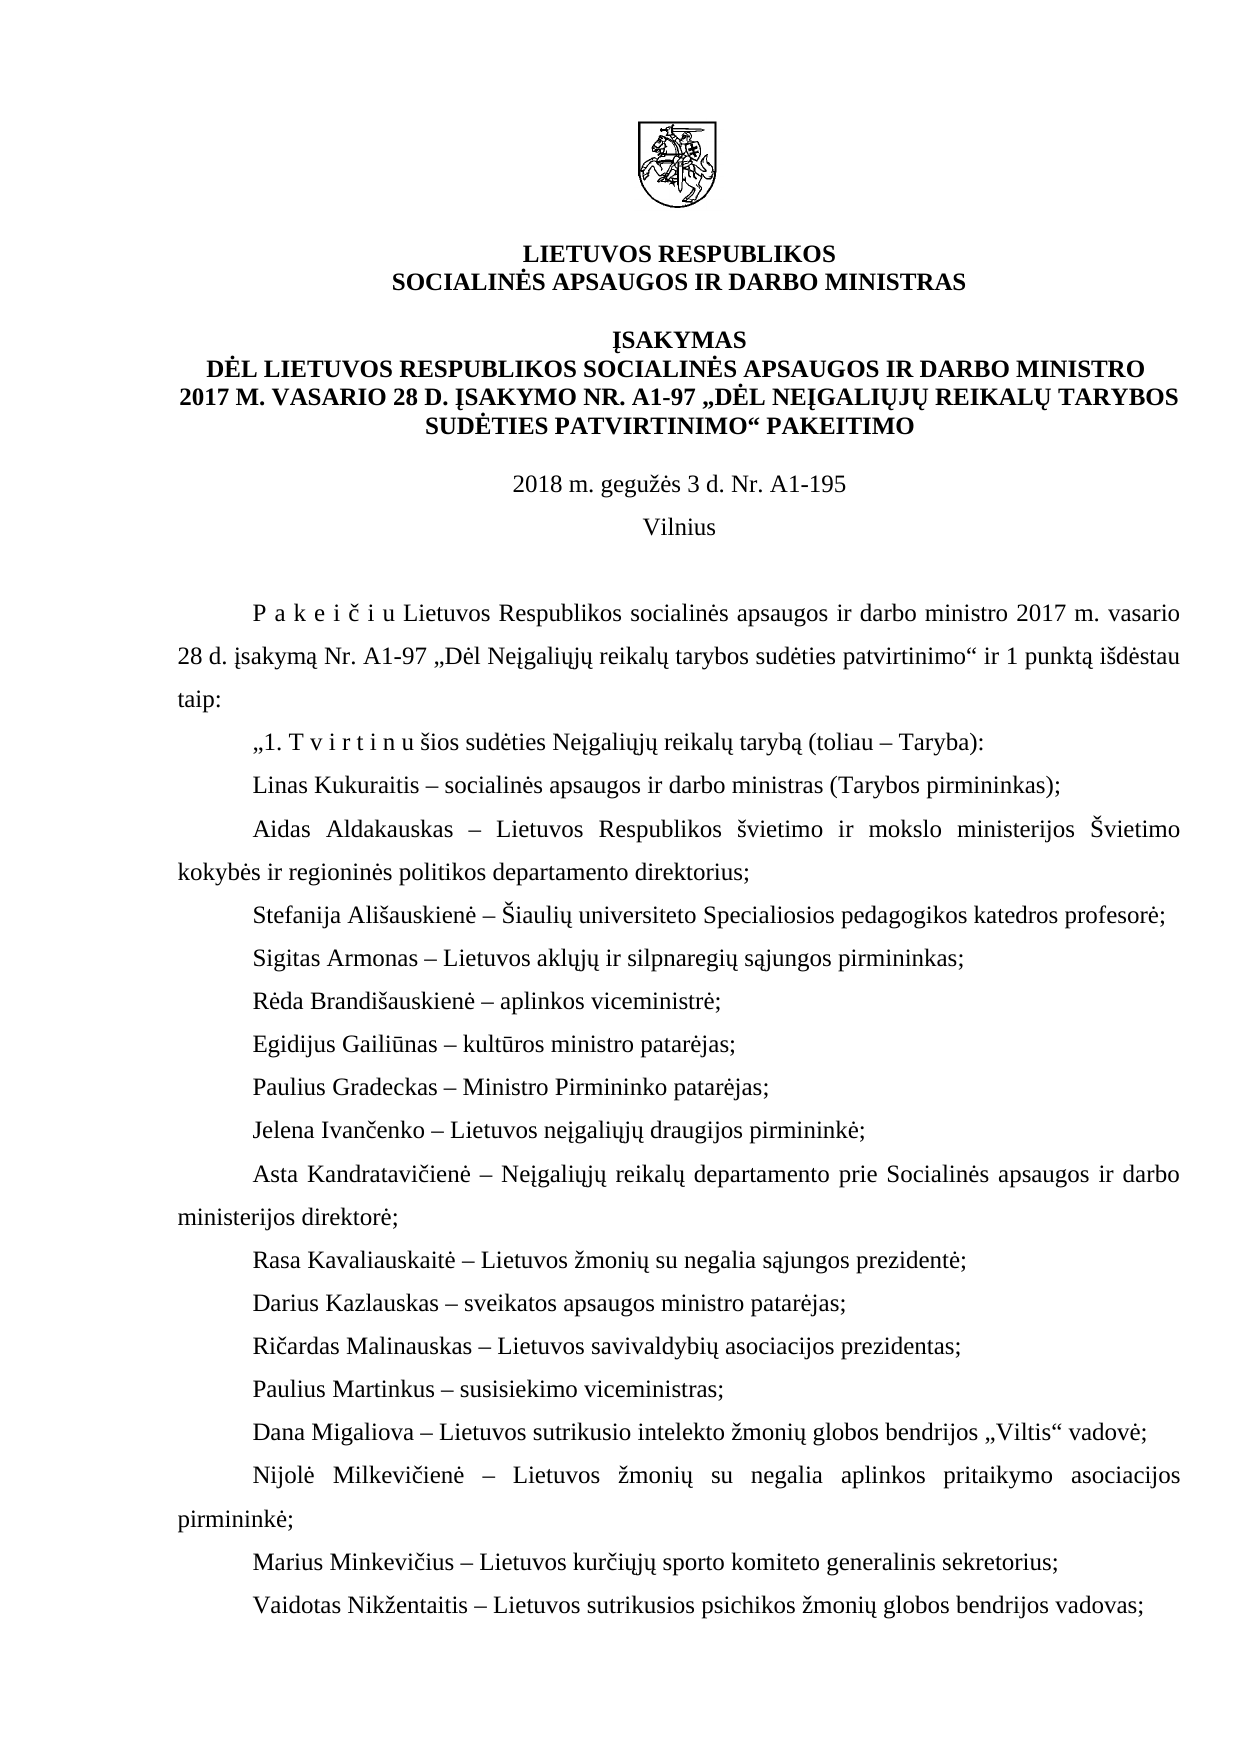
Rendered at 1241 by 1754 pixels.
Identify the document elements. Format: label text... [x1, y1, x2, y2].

text Dana Migaliova – Lietuvos sutrikusio intelekto žmonių globos bendrijos „Viltis“ vadovė; [177, 1417, 1181, 1446]
text Rasa Kavaliauskaitė – Lietuvos žmonių su negalia sąjungos prezidentė; [177, 1245, 1181, 1274]
text Jelena Ivančenko – Lietuvos neįgaliųjų draugijos pirmininkė; [177, 1116, 1181, 1144]
text Egidijus Gailiūnas – kultūros ministro patarėjas; [177, 1029, 1181, 1058]
text Asta Kandratavičienė – Neįgaliųjų reikalų departamento prie Socialinės apsaugos ir darbo ministerijos direktorė; [177, 1159, 1181, 1231]
text 2017 M. VASARIO 28 D. ĮSAKYMO NR. A1-97 „DĖL NEĮGALIŲJŲ REIKALŲ TARYBOS SUDĖTIES PATVIRTINIMO“ PAKEITIMO [177, 382, 1181, 440]
text Vilnius [177, 512, 1181, 541]
text „1. T v i r t i n u šios sudėties Neįgaliųjų reikalų tarybą (toliau – Taryba): [177, 727, 1181, 756]
text Paulius Martinkus – susisiekimo viceministras; [177, 1374, 1181, 1403]
text Aidas Aldakauskas – Lietuvos Respublikos švietimo ir mokslo ministerijos Švietimo kokybės ir regioninės politikos departamento direktorius; [177, 814, 1181, 886]
text ĮSAKYMAS [177, 325, 1181, 354]
text Paulius Gradeckas – Ministro Pirmininko patarėjas; [177, 1072, 1181, 1101]
text Darius Kazlauskas – sveikatos apsaugos ministro patarėjas; [177, 1288, 1181, 1317]
text Vaidotas Nikžentaitis – Lietuvos sutrikusios psichikos žmonių globos bendrijos vadovas; [177, 1590, 1181, 1619]
text Ričardas Malinauskas – Lietuvos savivaldybių asociacijos prezidentas; [177, 1331, 1181, 1360]
text Marius Minkevičius – Lietuvos kurčiųjų sporto komiteto generalinis sekretorius; [177, 1547, 1181, 1576]
text Linas Kukuraitis – socialinės apsaugos ir darbo ministras (Tarybos pirmininkas); [177, 771, 1181, 799]
text P a k e i č i u Lietuvos Respublikos socialinės apsaugos ir darbo ministro 2017 m. vasario 28 d. įsakymą Nr. A1-97 „Dėl Neįgaliųjų reikalų tarybos sudėties patvirtinimo“ ir 1 punktą išdėstau taip: [177, 598, 1181, 713]
text 2018 m. gegužės 3 d. Nr. A1-195 [177, 469, 1181, 497]
text LIETUVOS RESPUBLIKOS [177, 239, 1181, 267]
text Rėda Brandišauskienė – aplinkos viceministrė; [177, 986, 1181, 1015]
text SOCIALINĖS APSAUGOS IR DARBO MINISTRAS [177, 267, 1181, 296]
text Sigitas Armonas – Lietuvos aklųjų ir silpnaregių sąjungos pirmininkas; [177, 943, 1181, 972]
text Stefanija Ališauskienė – Šiaulių universiteto Specialiosios pedagogikos katedros profesorė; [177, 900, 1181, 929]
text Nijolė Milkevičienė – Lietuvos žmonių su negalia aplinkos pritaikymo asociacijos pirmininkė; [177, 1461, 1181, 1532]
text DĖL LIETUVOS RESPUBLIKOS SOCIALINĖS APSAUGOS IR DARBO MINISTRO [177, 354, 1181, 382]
